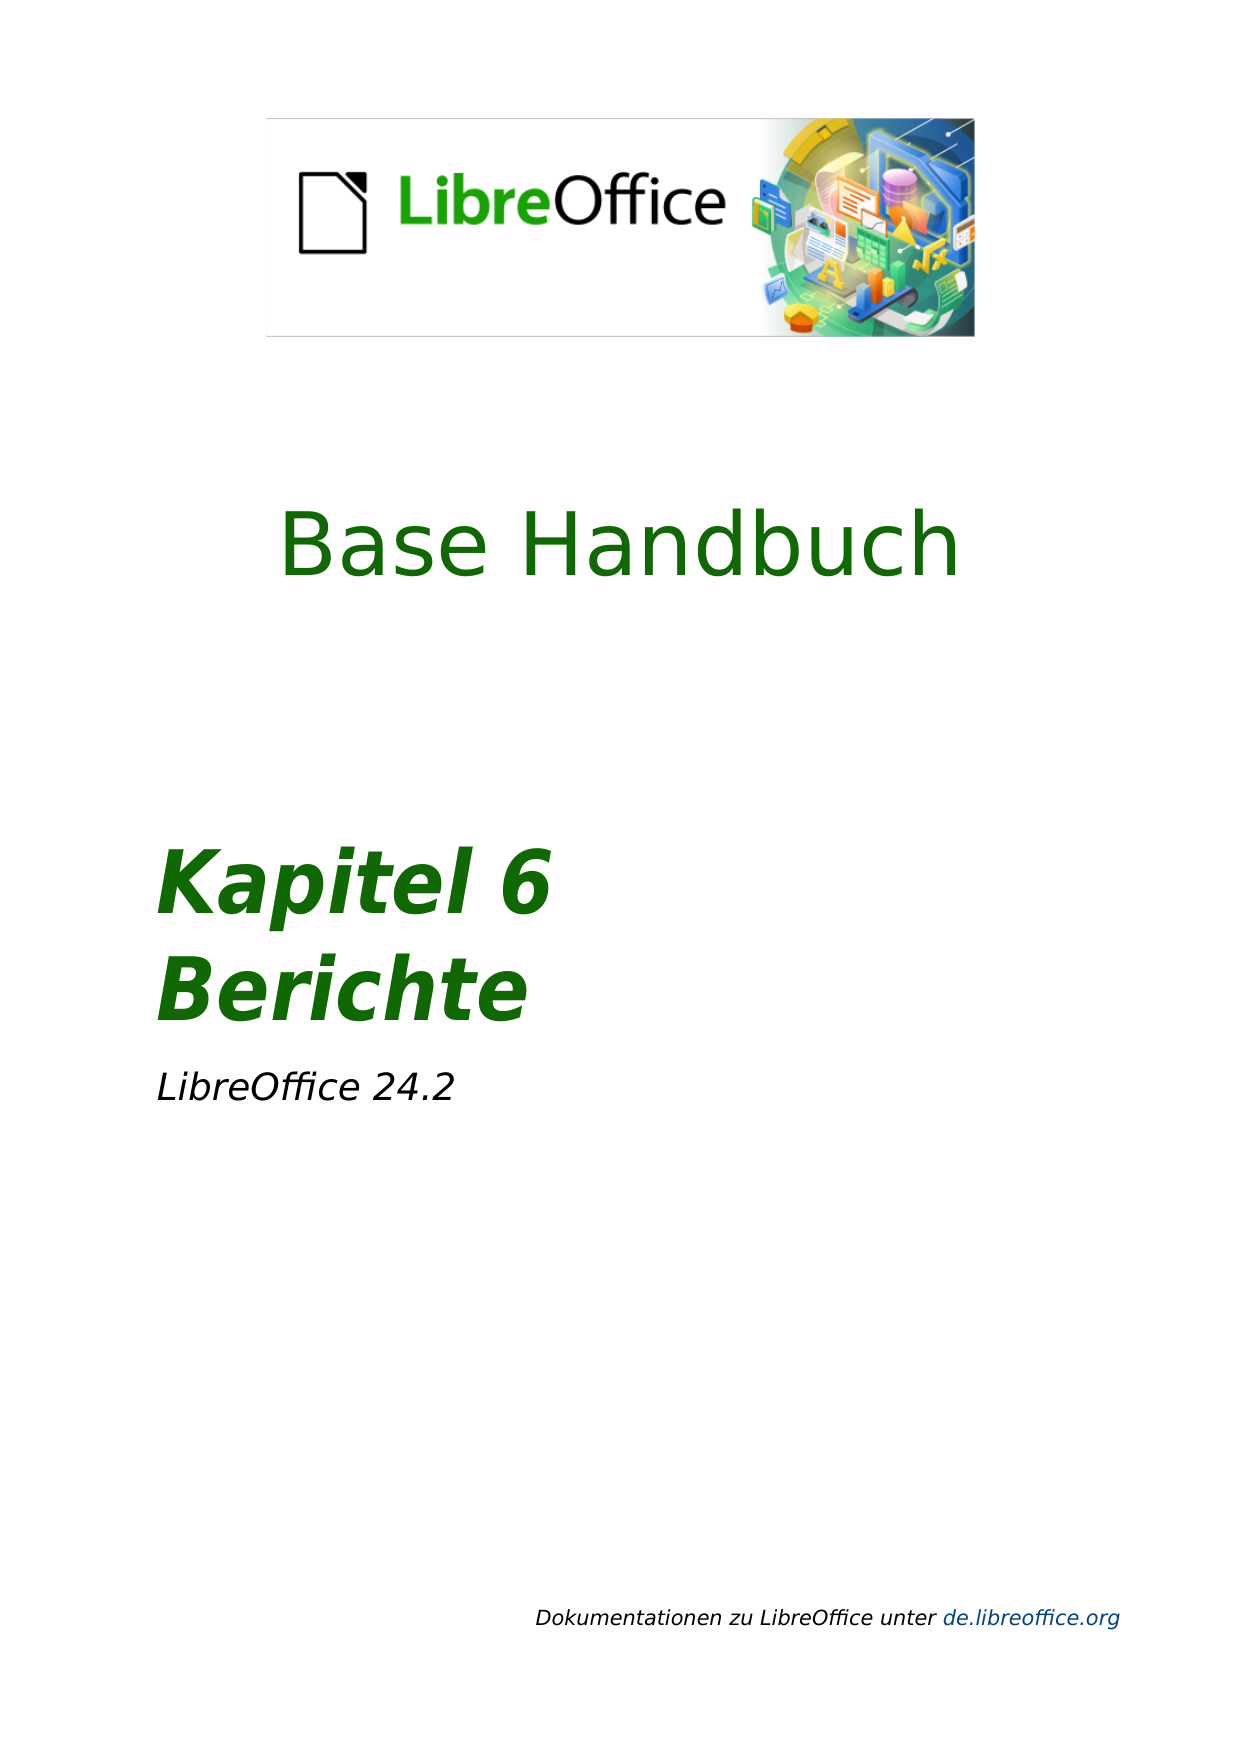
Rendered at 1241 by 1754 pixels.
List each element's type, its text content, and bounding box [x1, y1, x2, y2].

text Base Handbuch [118, 494, 1122, 596]
text Kapitel 6 Berichte [157, 832, 1122, 1041]
picture [266, 118, 975, 337]
text LibreOffice 24.2 [157, 1065, 1122, 1109]
